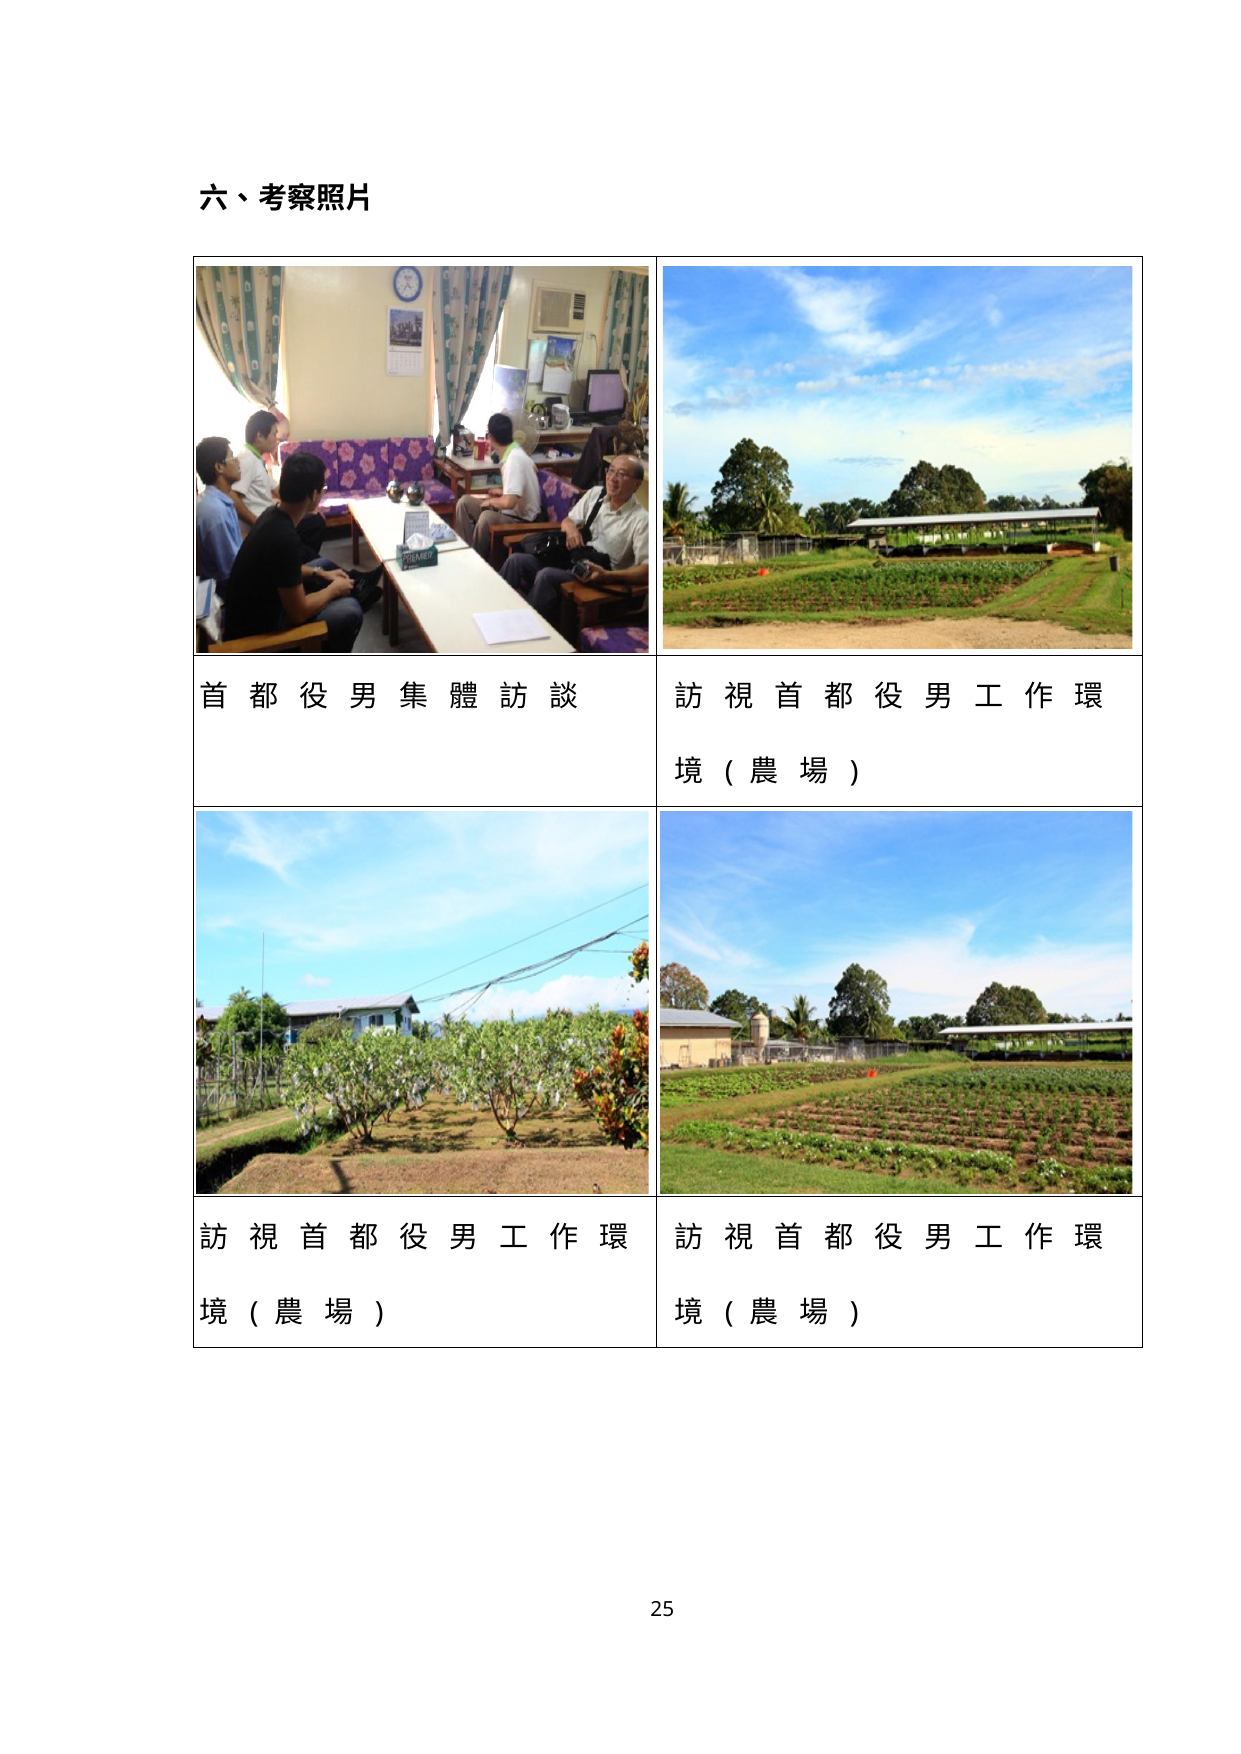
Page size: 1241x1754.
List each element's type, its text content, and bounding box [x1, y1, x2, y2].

table_cell [657, 807, 1142, 1196]
picture [196, 266, 649, 653]
table_header [194, 257, 656, 655]
table_cell 訪視首都役男工作環境(農場) [657, 1197, 1142, 1347]
table_cell 訪視首都役男工作環境(農場) [194, 1197, 656, 1347]
table_cell 首都役男集體訪談 [194, 656, 656, 806]
table_cell [194, 807, 656, 1196]
table_cell 訪視首都役男工作環境(農場) [657, 656, 1142, 806]
picture [662, 266, 1133, 649]
subtitle 六、考察照片 [199, 169, 1124, 219]
picture [660, 811, 1133, 1194]
picture [196, 811, 649, 1194]
table_header [657, 257, 1142, 655]
